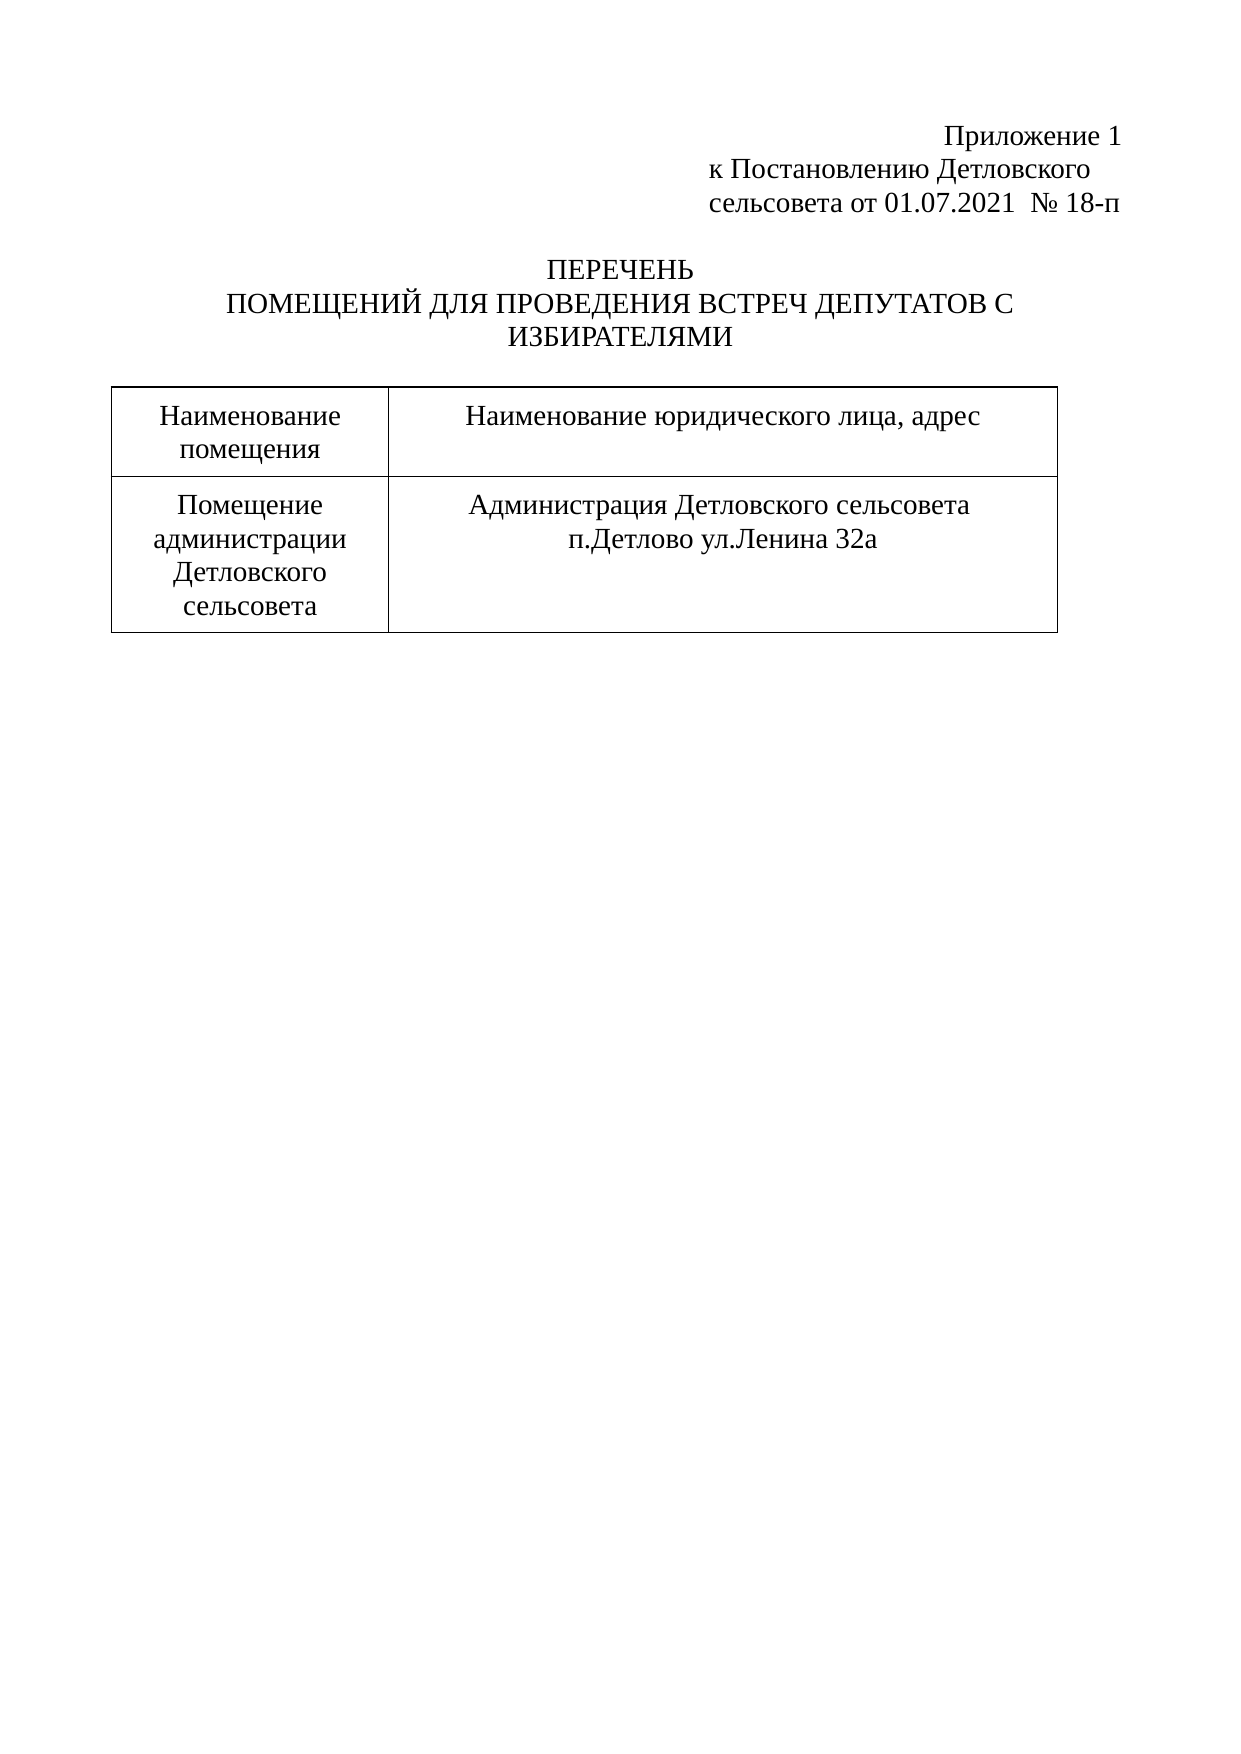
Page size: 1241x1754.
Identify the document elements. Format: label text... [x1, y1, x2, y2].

table_cell Помещение администрации Детловского сельсовета [112, 477, 388, 632]
text ПЕРЕЧЕНЬ [118, 252, 1122, 286]
table_header Наименование юридического лица, адрес [389, 388, 1057, 476]
table_cell Администрация Детловского сельсовета п.Детлово ул.Ленина 32а [389, 477, 1057, 632]
text сельсовета от 01.07.2021 № 18-п [118, 185, 1122, 219]
subtitle Приложение 1 [118, 118, 1122, 152]
text к Постановлению Детловского [118, 152, 1122, 185]
text ПОМЕЩЕНИЙ ДЛЯ ПРОВЕДЕНИЯ ВСТРЕЧ ДЕПУТАТОВ С ИЗБИРАТЕЛЯМИ [118, 286, 1122, 353]
table_header Наименование помещения [112, 388, 388, 476]
